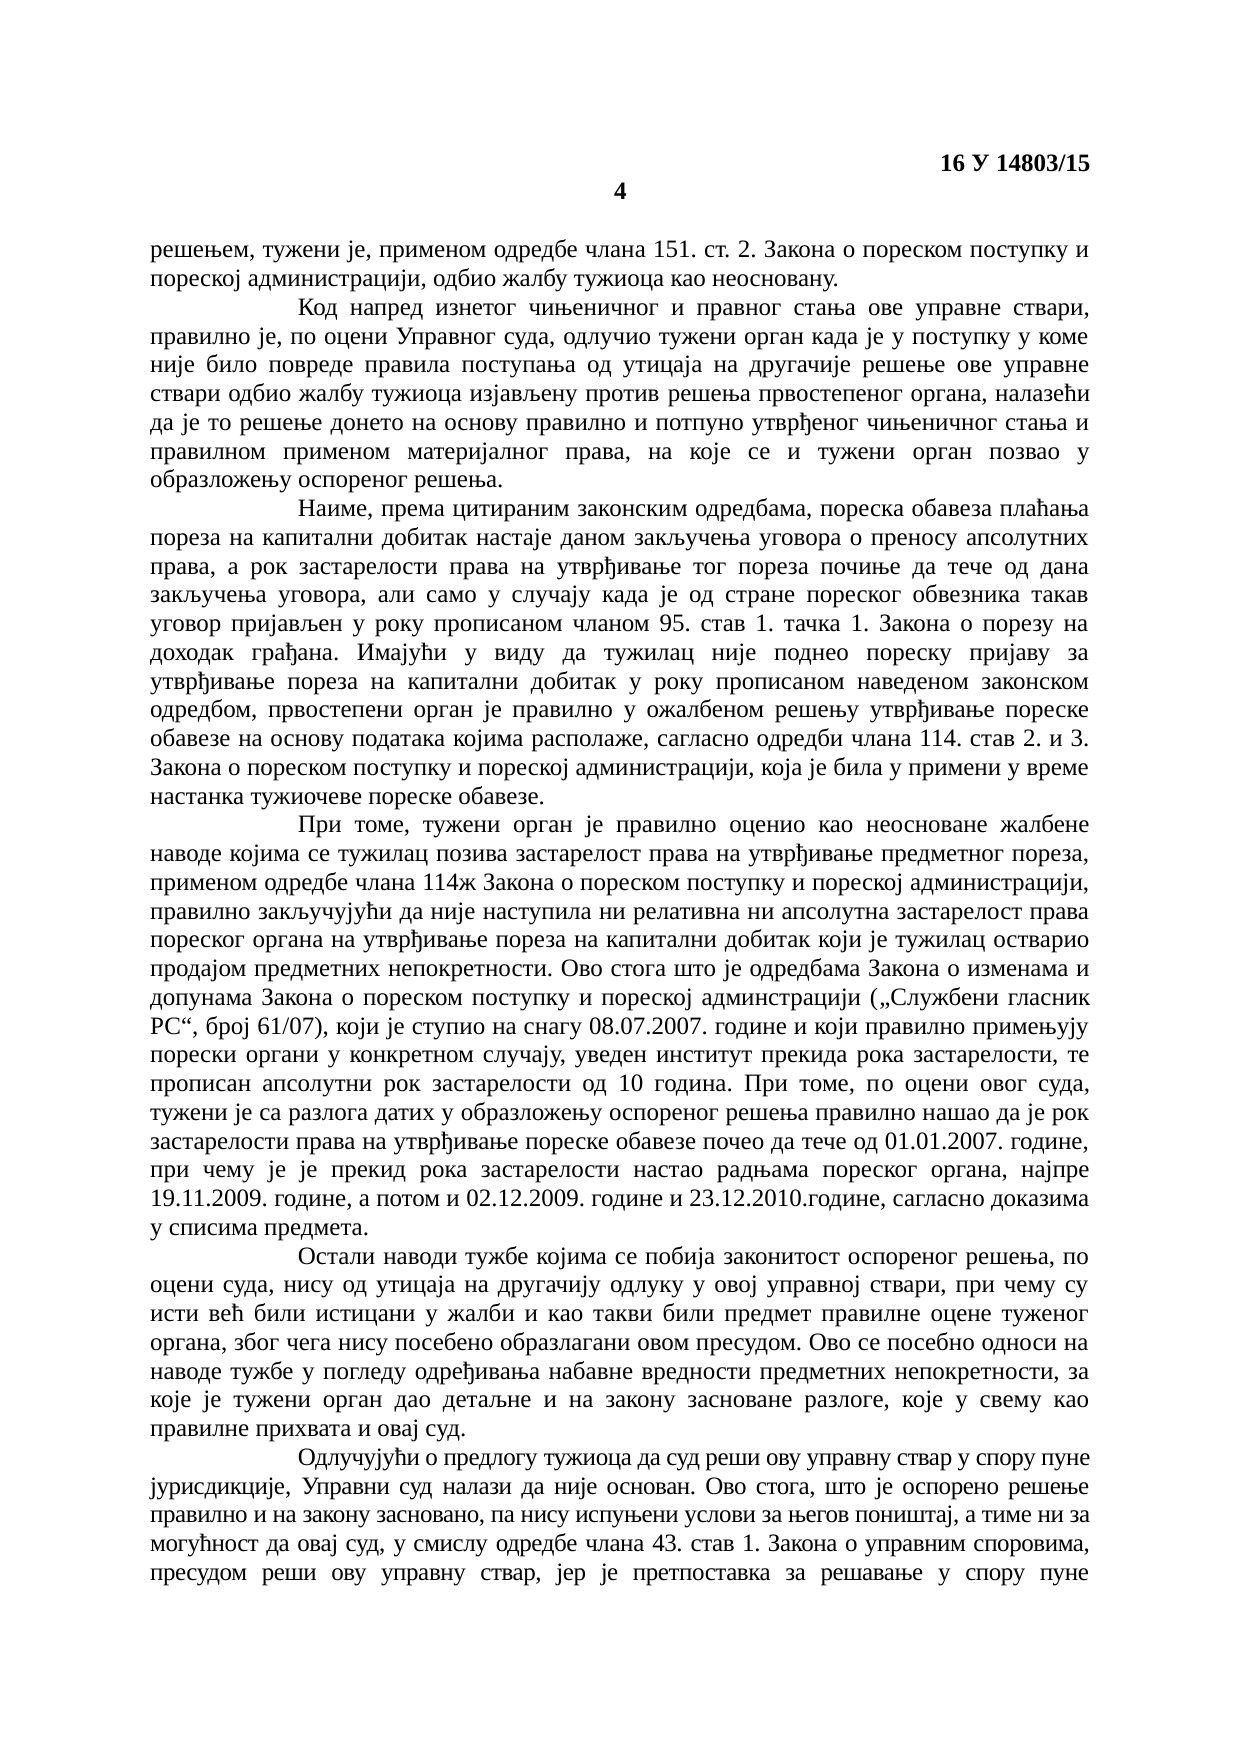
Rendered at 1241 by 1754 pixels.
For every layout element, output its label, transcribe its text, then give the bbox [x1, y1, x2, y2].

text Код напред изнетог чињеничног и правног стања ове управне ствари, правилно је, по оцени Управног суда, одлучио тужени орган када је у поступку у коме није било повреде правила поступања од утицаја на другачије решење ове управне ствари одбио жалбу тужиоца изјављену против решења првостепеног органа, налазећи да је то решење донето на основу правилно и потпуно утврђеног чињеничног стања и правилном применом материјалног права, на које се и тужени орган позвао у образложењу оспореног решења. [150, 292, 1090, 493]
text Остали наводи тужбе којима се побија законитост оспореног решења, по оцени суда, нису од утицаја на другачију одлуку у овој управној ствари, при чему су исти већ били истицани у жалби и као такви били предмет правилне оцене туженог органа, због чега нису посебено образлагани овом пресудом. Ово се посебно односи на наводе тужбе у погледу одређивања набавне вредности предметних непокретности, за које је тужени орган дао детаљне и на закону засноване разлоге, које у свему као правилне прихвата и овај суд. [150, 1241, 1090, 1442]
text Одлучујући о предлогу тужиоца да суд реши ову управну ствар у спору пуне јурисдикције, Управни суд налази да није основан. Ово стога, што је оспорено решење правилно и на закону засновано, па нису испуњени услови за његов поништај, а тиме ни за могућност да овај суд, у смислу одредбе члана 43. став 1. Закона о управним споровима, пресудом реши ову управну ствар, јер је претпоставка за решавање у спору пуне [150, 1442, 1090, 1586]
text При томе, тужени орган је правилно оценио као неосноване жалбене наводе којима се тужилац позива застарелост права на утврђивање предметног пореза, применом одредбе члана 114ж Закона о пореском поступку и пореској администрацији, правилно закључујући да није наступила ни релативна ни апсолутна застарелост права пореског органа на утврђивање пореза на капитални добитак који је тужилац остварио продајом предметних непокретности. Ово стога што је одредбама Закона о изменама и допунама Закона о пореском поступку и пореској админстрацији („Службени гласник РС“, број 61/07), који је ступио на снагу 08.07.2007. године и који правилно примењују порески органи у конкретном случају, уведен институт прекида рока застарелости, те прописан апсолутни рок застарелости од 10 година. При томе, по оцени овог суда, тужени је са разлога датих у образложењу оспореног решења правилно нашао да је рок застарелости права на утврђивање пореске обавезе почео да тече од 01.01.2007. године, при чему је је прекид рока застарелости настао радњама пореског органа, најпре 19.11.2009. године, а потом и 02.12.2009. године и 23.12.2010.године, сагласно доказима у списима предмета. [150, 809, 1090, 1241]
text решењем, тужени је, применом одредбе члана 151. ст. 2. Закона о пореском поступку и пореској администрацији, одбио жалбу тужиоца као неосновану. [150, 234, 1090, 292]
text Наиме, према цитираним законским одредбама, пореска обавеза плаћања пореза на капитални добитак настаје даном закључења уговора о преносу апсолутних права, а рок застарелости права на утврђивање тог пореза почиње да тече од дана закључења уговора, али само у случају када је од стране пореског обвезника такав уговор пријављен у року прописаном чланом 95. став 1. тачка 1. Закона о порезу на доходак грађана. Имајући у виду да тужилац није поднео пореску пријаву за утврђивање пореза на капитални добитак у року прописаном наведеном законском одредбом, првостепени орган је правилно у ожалбеном решењу утврђивање пореске обавезе на основу података којима располаже, сагласно одредби члана 114. став 2. и 3. Закона о пореском поступку и пореској администрацији, која је била у примени у време настанка тужиочеве пореске обавезе. [150, 493, 1090, 809]
